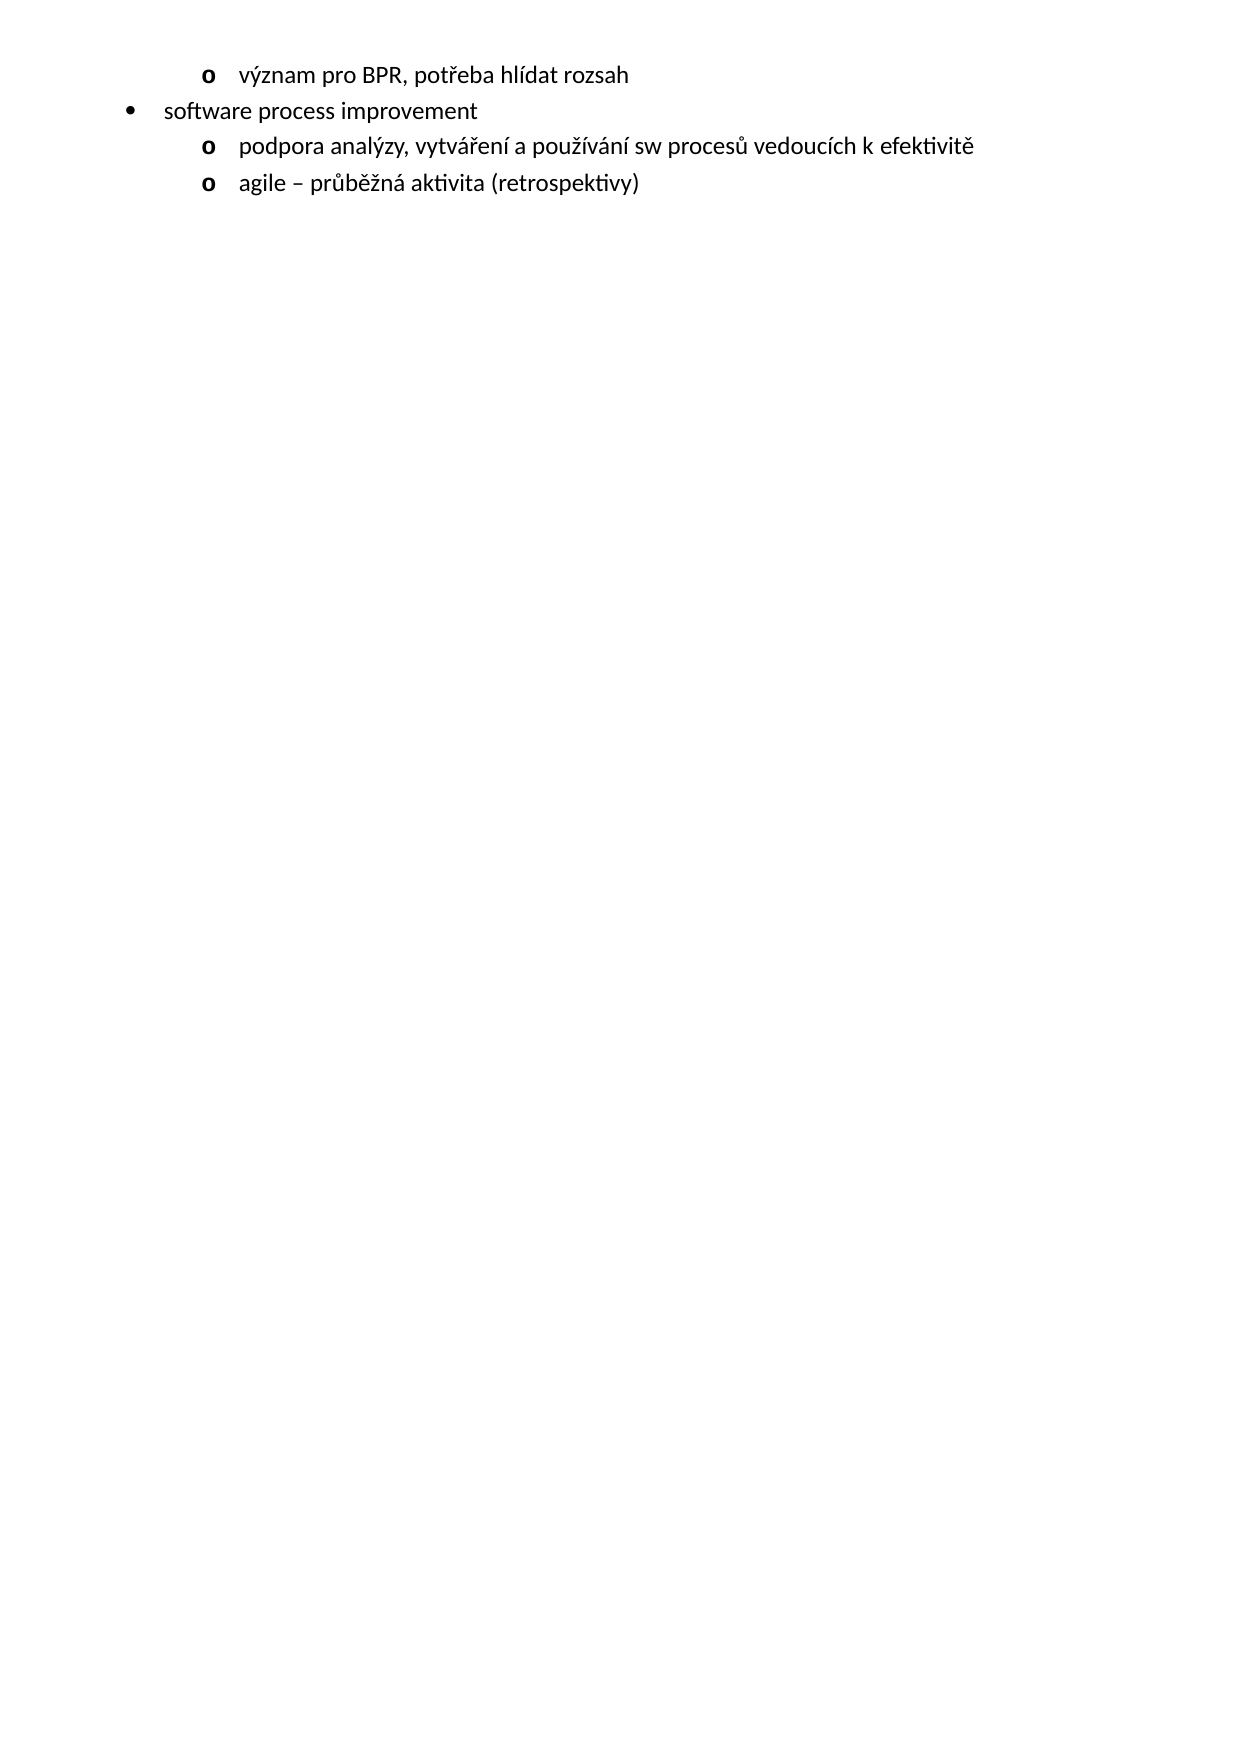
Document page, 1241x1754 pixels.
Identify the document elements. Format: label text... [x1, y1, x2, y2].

list podpora analýzy, vytváření a používání sw procesů vedoucích k efektivitě [201, 131, 1152, 162]
list význam pro BPR, potřeba hlídat rozsah [201, 59, 1152, 91]
list software process improvement [126, 96, 1152, 126]
list agile – průběžná aktivita (retrospektivy) [201, 167, 1152, 199]
